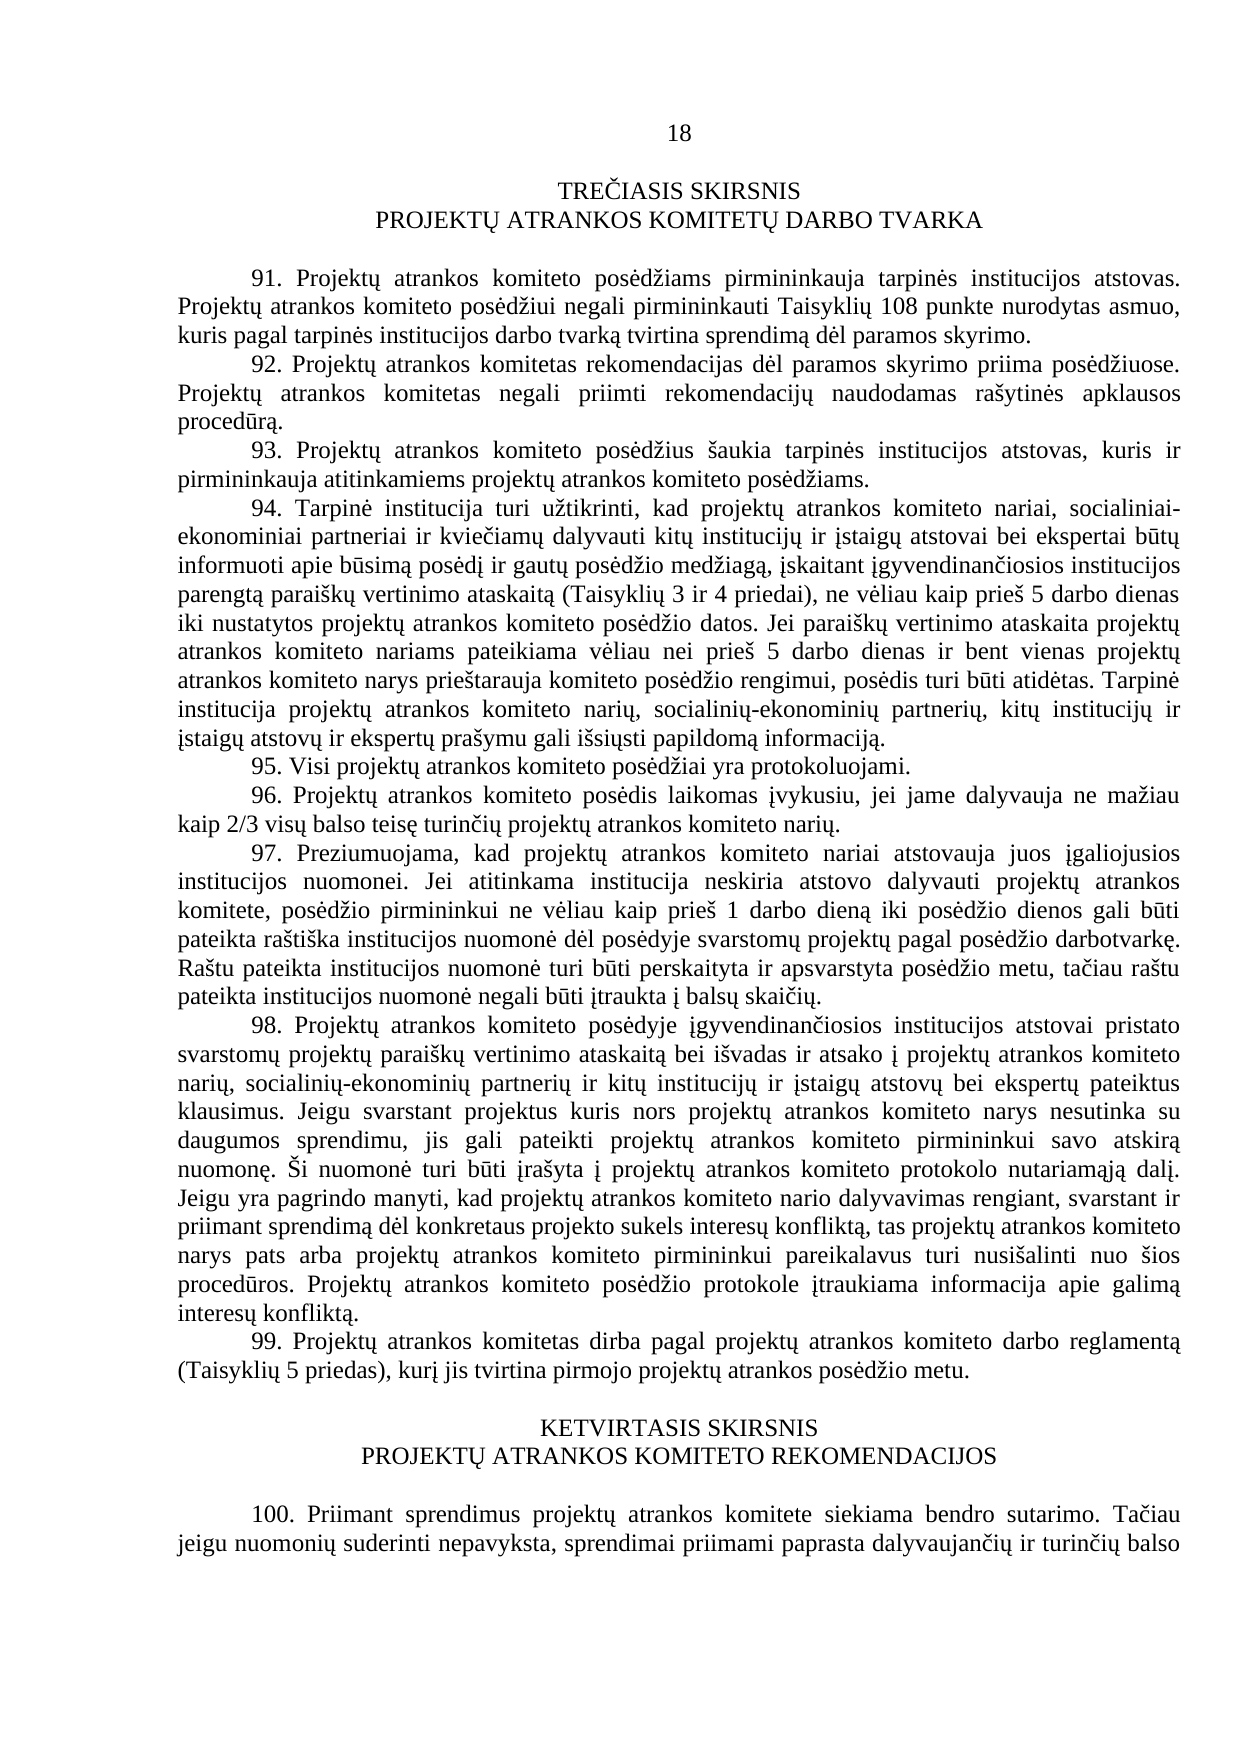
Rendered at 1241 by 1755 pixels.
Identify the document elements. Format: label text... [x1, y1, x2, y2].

text PROJEKTŲ ATRANKOS KOMITETO REKOMENDACIJOS [177, 1441, 1181, 1470]
text 97. Preziumuojama, kad projektų atrankos komiteto nariai atstovauja juos įgaliojusios institucijos nuomonei. Jei atitinkama institucija neskiria atstovo dalyvauti projektų atrankos komitete, posėdžio pirmininkui ne vėliau kaip prieš 1 darbo dieną iki posėdžio dienos gali būti pateikta raštiška institucijos nuomonė dėl posėdyje svarstomų projektų pagal posėdžio darbotvarkę. Raštu pateikta institucijos nuomonė turi būti perskaityta ir apsvarstyta posėdžio metu, tačiau raštu pateikta institucijos nuomonė negali būti įtraukta į balsų skaičių. [177, 838, 1181, 1010]
text 91. Projektų atrankos komiteto posėdžiams pirmininkauja tarpinės institucijos atstovas. Projektų atrankos komiteto posėdžiui negali pirmininkauti Taisyklių 108 punkte nurodytas asmuo, kuris pagal tarpinės institucijos darbo tvarką tvirtina sprendimą dėl paramos skyrimo. [177, 263, 1181, 349]
text KETVIRTASIS SKIRSNIS [177, 1413, 1181, 1441]
text 100. Priimant sprendimus projektų atrankos komitete siekiama bendro sutarimo. Tačiau jeigu nuomonių suderinti nepavyksta, sprendimai priimami paprasta dalyvaujančių ir turinčių balso [177, 1499, 1181, 1556]
text TREČIASIS SKIRSNIS [177, 176, 1181, 205]
text 93. Projektų atrankos komiteto posėdžius šaukia tarpinės institucijos atstovas, kuris ir pirmininkauja atitinkamiems projektų atrankos komiteto posėdžiams. [177, 435, 1181, 493]
text 98. Projektų atrankos komiteto posėdyje įgyvendinančiosios institucijos atstovai pristato svarstomų projektų paraiškų vertinimo ataskaitą bei išvadas ir atsako į projektų atrankos komiteto narių, socialinių-ekonominių partnerių ir kitų institucijų ir įstaigų atstovų bei ekspertų pateiktus klausimus. Jeigu svarstant projektus kuris nors projektų atrankos komiteto narys nesutinka su daugumos sprendimu, jis gali pateikti projektų atrankos komiteto pirmininkui savo atskirą nuomonę. Ši nuomonė turi būti įrašyta į projektų atrankos komiteto protokolo nutariamąją dalį. Jeigu yra pagrindo manyti, kad projektų atrankos komiteto nario dalyvavimas rengiant, svarstant ir priimant sprendimą dėl konkretaus projekto sukels interesų konfliktą, tas projektų atrankos komiteto narys pats arba projektų atrankos komiteto pirmininkui pareikalavus turi nusišalinti nuo šios procedūros. Projektų atrankos komiteto posėdžio protokole įtraukiama informacija apie galimą interesų konfliktą. [177, 1010, 1181, 1326]
text PROJEKTŲ ATRANKOS KOMITETŲ DARBO TVARKA [177, 205, 1181, 234]
text 92. Projektų atrankos komitetas rekomendacijas dėl paramos skyrimo priima posėdžiuose. Projektų atrankos komitetas negali priimti rekomendacijų naudodamas rašytinės apklausos procedūrą. [177, 349, 1181, 435]
text 99. Projektų atrankos komitetas dirba pagal projektų atrankos komiteto darbo reglamentą (Taisyklių 5 priedas), kurį jis tvirtina pirmojo projektų atrankos posėdžio metu. [177, 1326, 1181, 1384]
text 95. Visi projektų atrankos komiteto posėdžiai yra protokoluojami. [177, 751, 1181, 780]
text 96. Projektų atrankos komiteto posėdis laikomas įvykusiu, jei jame dalyvauja ne mažiau kaip 2/3 visų balso teisę turinčių projektų atrankos komiteto narių. [177, 780, 1181, 838]
text 94. Tarpinė institucija turi užtikrinti, kad projektų atrankos komiteto nariai, socialiniai-ekonominiai partneriai ir kviečiamų dalyvauti kitų institucijų ir įstaigų atstovai bei ekspertai būtų informuoti apie būsimą posėdį ir gautų posėdžio medžiagą, įskaitant įgyvendinančiosios institucijos parengtą paraiškų vertinimo ataskaitą (Taisyklių 3 ir 4 priedai), ne vėliau kaip prieš 5 darbo dienas iki nustatytos projektų atrankos komiteto posėdžio datos. Jei paraiškų vertinimo ataskaita projektų atrankos komiteto nariams pateikiama vėliau nei prieš 5 darbo dienas ir bent vienas projektų atrankos komiteto narys prieštarauja komiteto posėdžio rengimui, posėdis turi būti atidėtas. Tarpinė institucija projektų atrankos komiteto narių, socialinių-ekonominių partnerių, kitų institucijų ir įstaigų atstovų ir ekspertų prašymu gali išsiųsti papildomą informaciją. [177, 493, 1181, 751]
